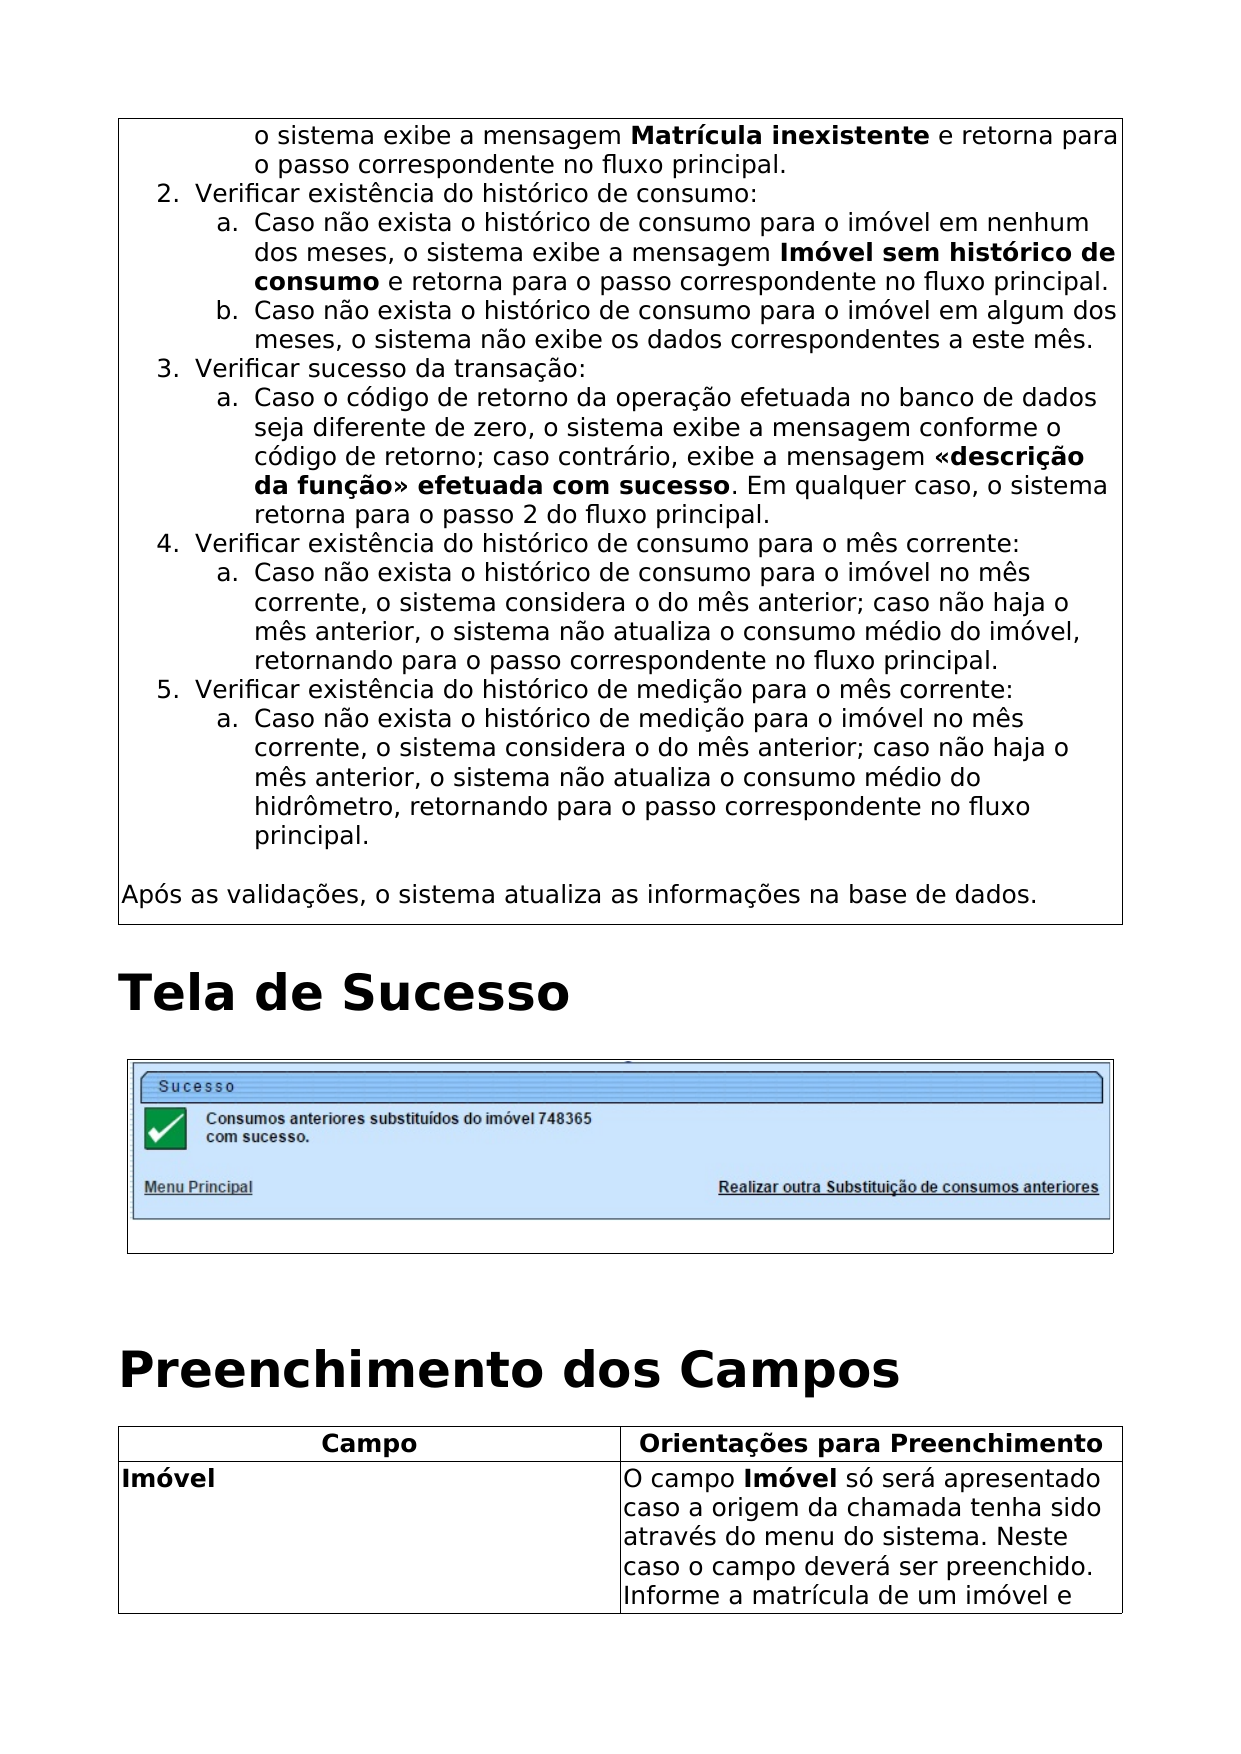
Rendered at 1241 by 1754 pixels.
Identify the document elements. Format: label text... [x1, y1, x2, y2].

table_header Campo [119, 1427, 620, 1461]
subtitle Tela de Sucesso [118, 964, 1122, 1022]
subtitle Preenchimento dos Campos [118, 1341, 1122, 1399]
table_header Orientações para Preenchimento [621, 1427, 1122, 1461]
picture [129, 1061, 1111, 1221]
table_header o sistema exibe a mensagem Matrícula inexistente e retorna para o passo correspondente no fluxo principal. Verificar existência do histórico de consumo: Caso não exista o histórico de consumo para o imóvel em nenhum dos meses, o sistema exibe a mensagem Imóvel sem histórico de consumo e retorna para o passo correspondente no fluxo principal. Caso não exista o histórico de consumo para o imóvel em algum dos meses, o sistema não exibe os dados correspondentes a este mês. Verificar sucesso da transação: Caso o código de retorno da operação efetuada no banco de dados seja diferente de zero, o sistema exibe a mensagem conforme o código de retorno; caso contrário, exibe a mensagem «descrição da função» efetuada com sucesso. Em qualquer caso, o sistema retorna para o passo 2 do fluxo principal. Verificar existência do histórico de consumo para o mês corrente: Caso não exista o histórico de consumo para o imóvel no mês corrente, o sistema considera o do mês anterior; caso não haja o mês anterior, o sistema não atualiza o consumo médio do imóvel, retornando para o passo correspondente no fluxo principal. Verificar existência do histórico de medição para o mês corrente: Caso não exista o histórico de medição para o imóvel no mês corrente, o sistema considera o do mês anterior; caso não haja o mês anterior, o sistema não atualiza o consumo médio do hidrômetro, retornando para o passo correspondente no fluxo principal. Após as validações, o sistema atualiza as informações na base de dados. [119, 119, 1122, 924]
table_header [128, 1060, 1113, 1253]
table_cell O campo Imóvel só será apresentado caso a origem da chamada tenha sido através do menu do sistema. Neste caso o campo deverá ser preenchido. Informe a matrícula de um imóvel e [621, 1462, 1122, 1613]
table_cell Imóvel [119, 1462, 620, 1613]
